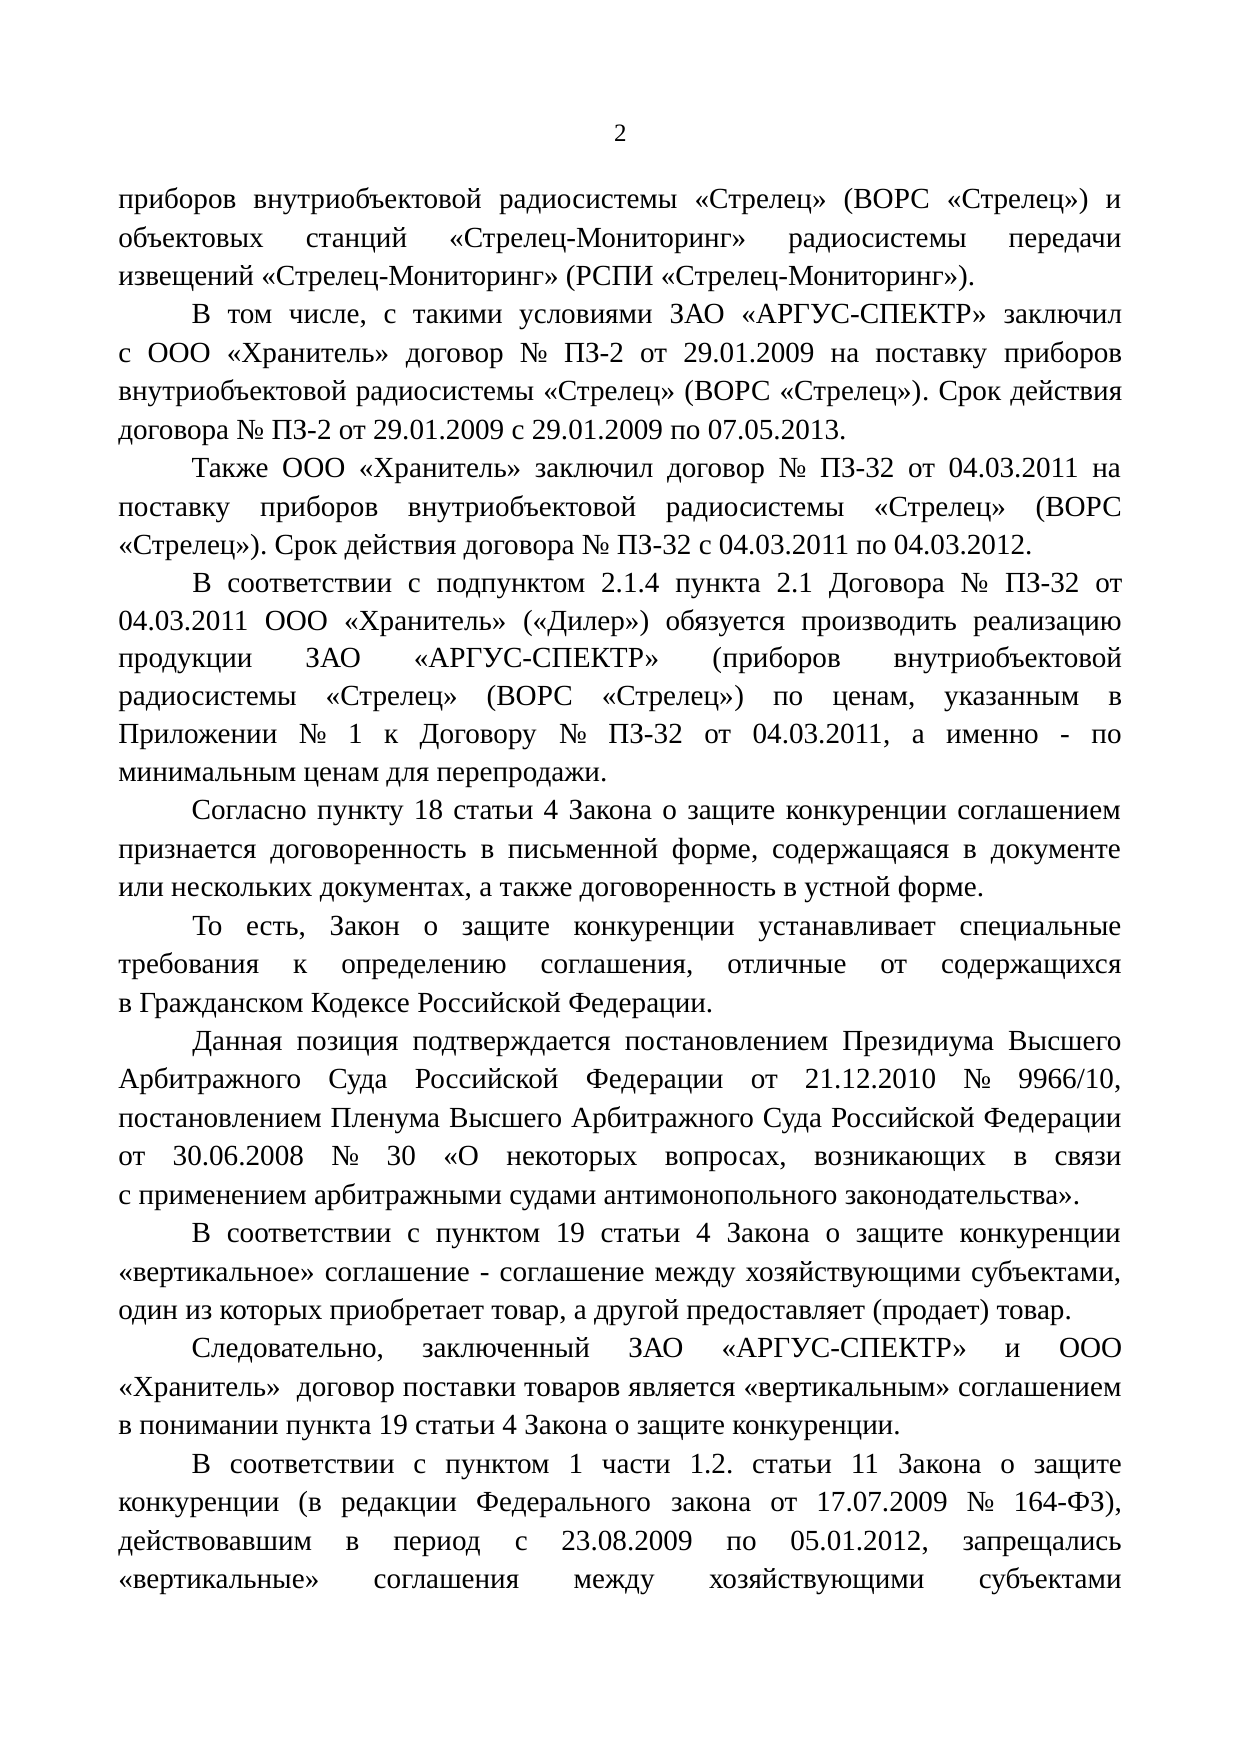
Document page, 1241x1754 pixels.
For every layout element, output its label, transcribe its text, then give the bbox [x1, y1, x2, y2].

text Также ООО «Хранитель» заключил договор № ПЗ-32 от 04.03.2011 на поставку приборов внутриобъектовой радиосистемы «Стрелец» (ВОРС «Стрелец»). Срок действия договора № ПЗ-32 с 04.03.2011 по 04.03.2012. [118, 445, 1122, 561]
text Данная позиция подтверждается постановлением Президиума Высшего Арбитражного Суда Российской Федерации от 21.12.2010 № 9966/10, постановлением Пленума Высшего Арбитражного Суда Российской Федерации от 30.06.2008 № 30 «О некоторых вопросах, возникающих в связи с применением арбитражными судами антимонопольного законодательства». [118, 1018, 1122, 1210]
text Согласно пункту 18 статьи 4 Закона о защите конкуренции соглашением признается договоренность в письменной форме, содержащаяся в документе или нескольких документах, а также договоренность в устной форме. [118, 788, 1122, 903]
text То есть, Закон о защите конкуренции устанавливает специальные требования к определению соглашения, отличные от содержащихся в Гражданском Кодексе Российской Федерации. [118, 903, 1122, 1018]
text В соответствии с пунктом 1 части 1.2. статьи 11 Закона о защите конкуренции (в редакции Федерального закона от 17.07.2009 № 164-ФЗ), действовавшим в период с 23.08.2009 по 05.01.2012, запрещались «вертикальные» соглашения между хозяйствующими субъектами [118, 1441, 1122, 1595]
text В соответствии с подпунктом 2.1.4 пункта 2.1 Договора № ПЗ-32 от 04.03.2011 ООО «Хранитель» («Дилер») обязуется производить реализацию продукции ЗАО «АРГУС-СПЕКТР» (приборов внутриобъектовой радиосистемы «Стрелец» (ВОРС «Стрелец») по ценам, указанным в Приложении № 1 к Договору № ПЗ-32 от 04.03.2011, а именно - по минимальным ценам для перепродажи. [118, 561, 1122, 788]
text Следовательно, заключенный ЗАО «АРГУС-СПЕКТР» и ООО «Хранитель» договор поставки товаров является «вертикальным» соглашением в понимании пункта 19 статьи 4 Закона о защите конкуренции. [118, 1326, 1122, 1441]
text В соответствии с пунктом 19 статьи 4 Закона о защите конкуренции «вертикальное» соглашение - соглашение между хозяйствующими субъектами, один из которых приобретает товар, а другой предоставляет (продает) товар. [118, 1210, 1122, 1326]
text В том числе, с такими условиями ЗАО «АРГУС-СПЕКТР» заключил с ООО «Хранитель» договор № ПЗ-2 от 29.01.2009 на поставку приборов внутриобъектовой радиосистемы «Стрелец» (ВОРС «Стрелец»). Срок действия договора № ПЗ-2 от 29.01.2009 с 29.01.2009 по 07.05.2013. [118, 292, 1122, 445]
text приборов внутриобъектовой радиосистемы «Стрелец» (ВОРС «Стрелец») и объектовых станций «Стрелец-Мониторинг» радиосистемы передачи извещений «Стрелец-Мониторинг» (РСПИ «Стрелец-Мониторинг»). [118, 176, 1122, 292]
